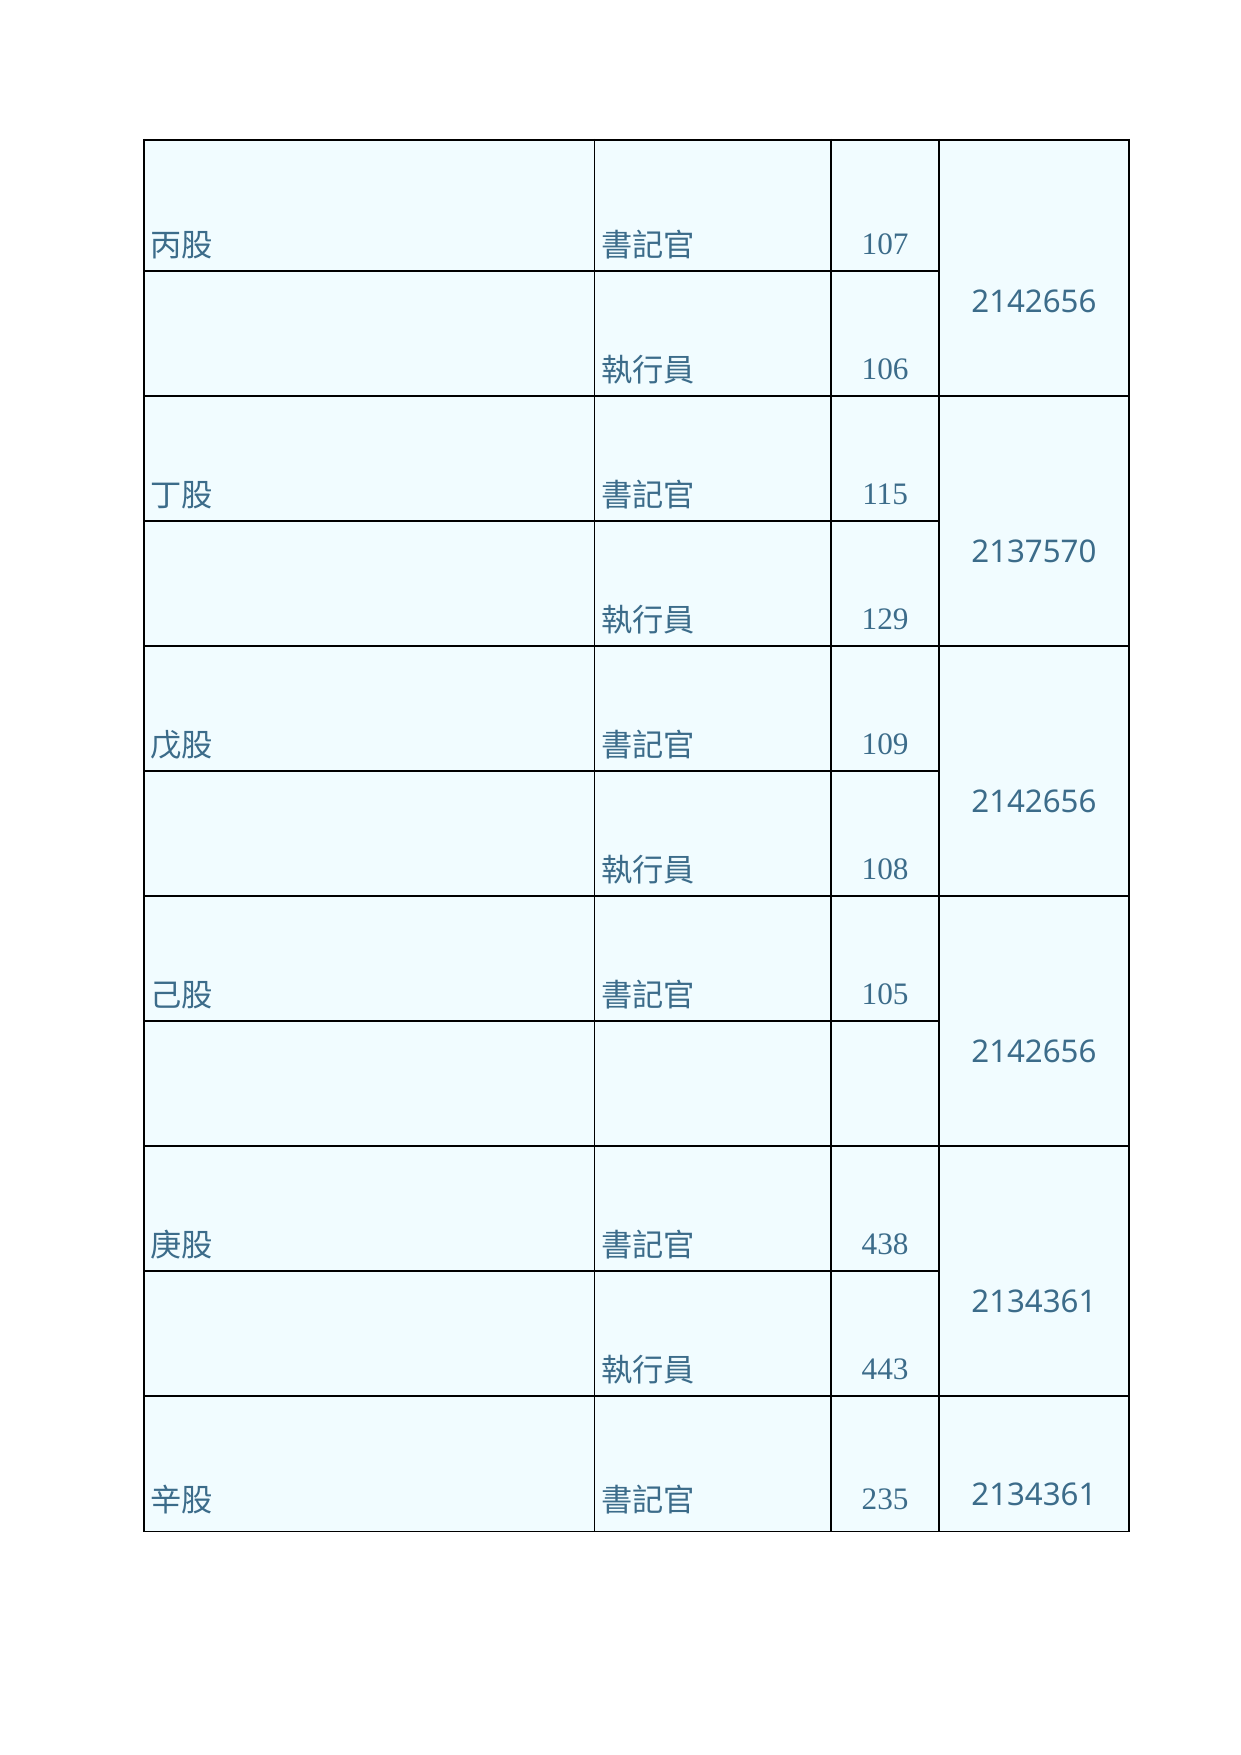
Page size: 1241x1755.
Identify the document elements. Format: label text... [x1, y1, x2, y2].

table_cell 書記官 [595, 1397, 830, 1531]
table_cell 107 [832, 141, 938, 270]
table_cell 戊股 [145, 647, 594, 770]
table_cell 書記官 [595, 141, 830, 270]
table_cell 2134361 [940, 1397, 1128, 1531]
table_cell [145, 272, 594, 395]
table_cell 丙股 [145, 141, 594, 270]
table_cell [595, 1022, 830, 1145]
table_cell 2142656 [940, 897, 1128, 1145]
table_cell [832, 1022, 938, 1145]
table_cell 2142656 [940, 141, 1128, 395]
table_cell [145, 522, 594, 645]
table_cell 庚股 [145, 1147, 594, 1270]
table_cell 執行員 [595, 272, 830, 395]
table_cell 115 [832, 397, 938, 520]
table_cell 2134361 [940, 1147, 1128, 1395]
table_cell [145, 772, 594, 895]
table_cell 執行員 [595, 772, 830, 895]
table_cell 書記官 [595, 647, 830, 770]
table_cell 106 [832, 272, 938, 395]
table_cell 書記官 [595, 897, 830, 1020]
table_cell 己股 [145, 897, 594, 1020]
table_cell 438 [832, 1147, 938, 1270]
table_cell 109 [832, 647, 938, 770]
table_cell 443 [832, 1272, 938, 1395]
table_cell 辛股 [145, 1397, 594, 1531]
table_cell 執行員 [595, 522, 830, 645]
table_cell 2142656 [940, 647, 1128, 895]
table_cell [145, 1022, 594, 1145]
table_cell 書記官 [595, 1147, 830, 1270]
table_cell 108 [832, 772, 938, 895]
table_cell [145, 1272, 594, 1395]
table_cell 235 [832, 1397, 938, 1531]
table_cell 書記官 [595, 397, 830, 520]
table_cell 執行員 [595, 1272, 830, 1395]
table_cell 105 [832, 897, 938, 1020]
table_cell 丁股 [145, 397, 594, 520]
table_cell 129 [832, 522, 938, 645]
table_cell 2137570 [940, 397, 1128, 645]
